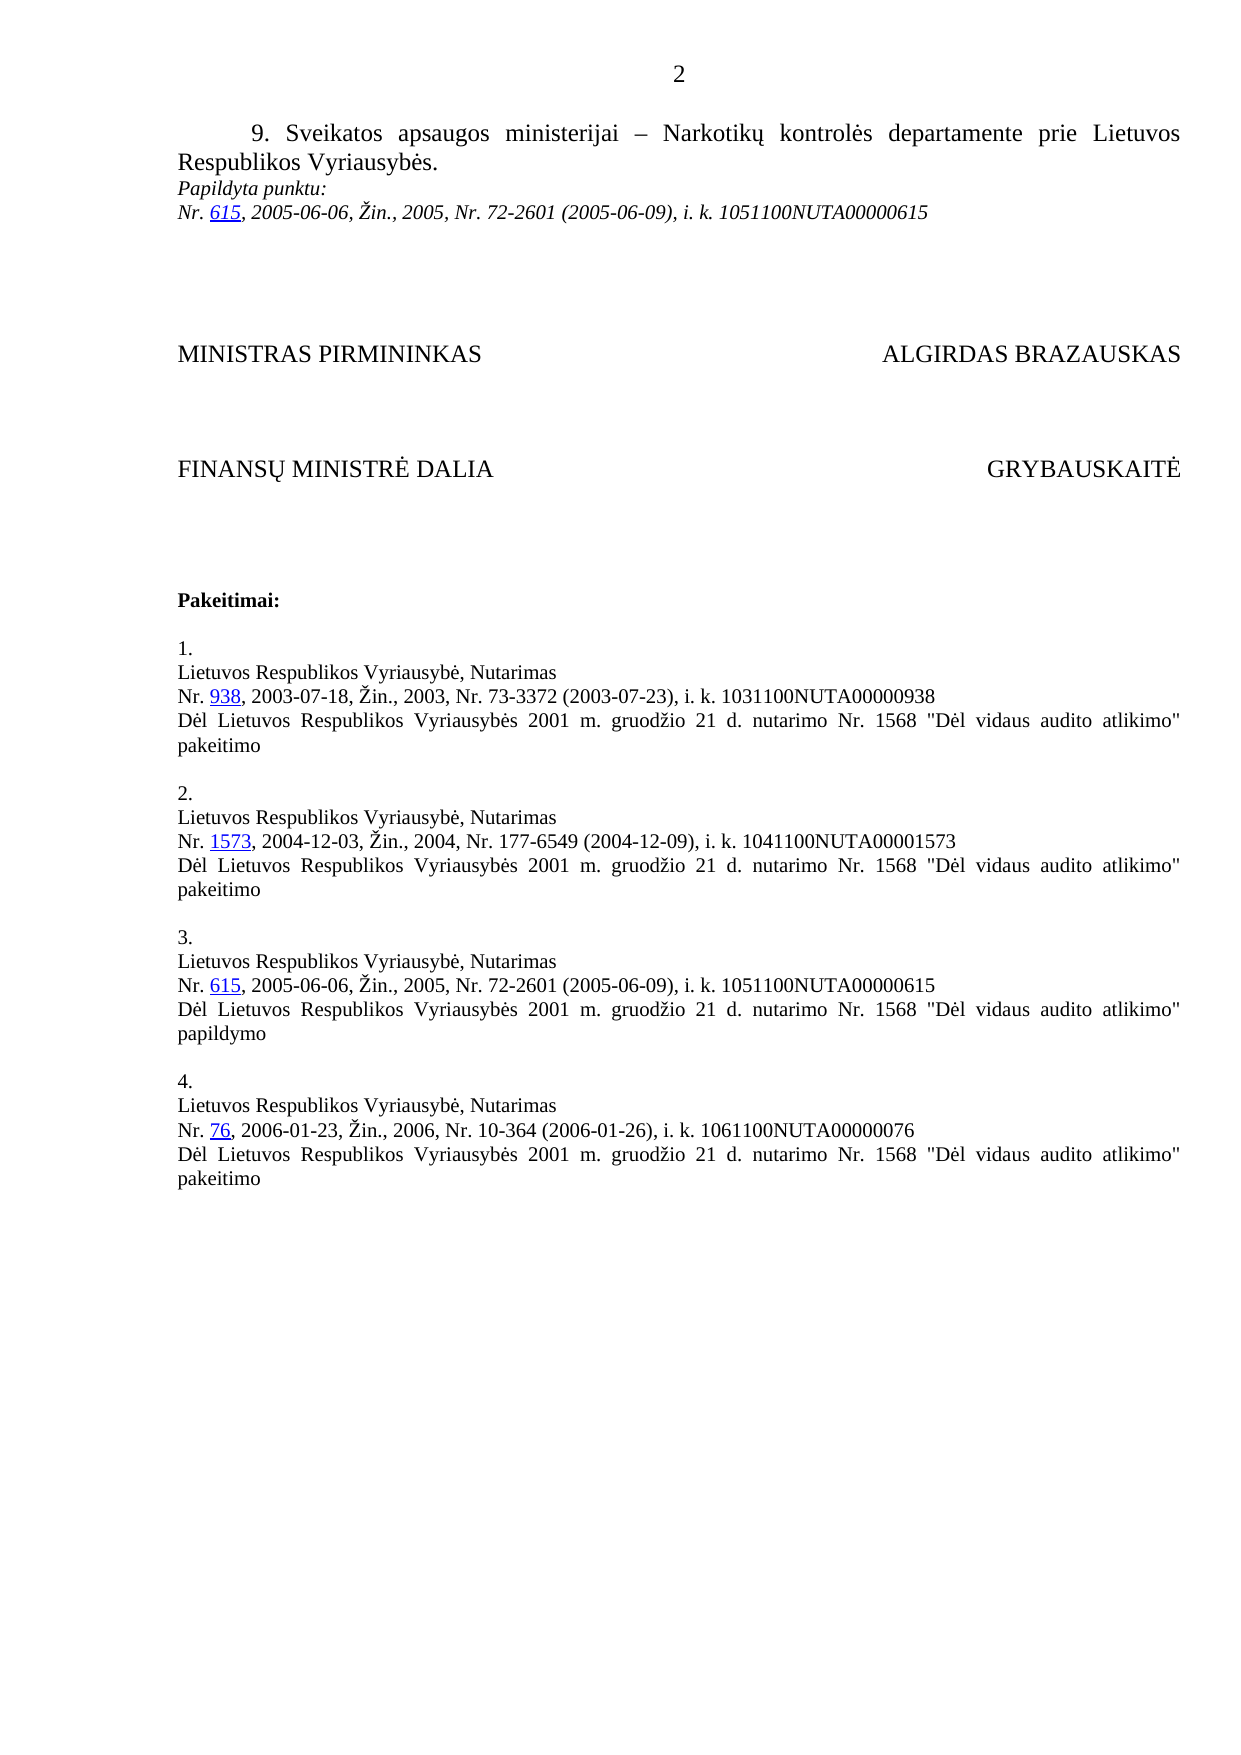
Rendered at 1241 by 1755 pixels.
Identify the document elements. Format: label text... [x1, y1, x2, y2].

text Nr. 1573, 2004-12-03, Žin., 2004, Nr. 177-6549 (2004-12-09), i. k. 1041100NUTA00001573 [177, 829, 1181, 853]
text Nr. 938, 2003-07-18, Žin., 2003, Nr. 73-3372 (2003-07-23), i. k. 1031100NUTA00000938 [177, 684, 1181, 708]
text Lietuvos Respublikos Vyriausybė, Nutarimas [177, 805, 1181, 829]
text 2. [177, 781, 1181, 805]
text Nr. 615, 2005-06-06, Žin., 2005, Nr. 72-2601 (2005-06-09), i. k. 1051100NUTA00000615 [177, 973, 1181, 997]
text Dėl Lietuvos Respublikos Vyriausybės 2001 m. gruodžio 21 d. nutarimo Nr. 1568 "Dėl vidaus audito atlikimo" papildymo [177, 997, 1181, 1045]
text Lietuvos Respublikos Vyriausybė, Nutarimas [177, 1093, 1181, 1117]
text 1. [177, 636, 1181, 660]
text Dėl Lietuvos Respublikos Vyriausybės 2001 m. gruodžio 21 d. nutarimo Nr. 1568 "Dėl vidaus audito atlikimo" pakeitimo [177, 708, 1181, 757]
text 9. Sveikatos apsaugos ministerijai – Narkotikų kontrolės departamente prie Lietuvos Respublikos Vyriausybės. [177, 118, 1181, 176]
text Lietuvos Respublikos Vyriausybė, Nutarimas [177, 949, 1181, 973]
text Nr. 76, 2006-01-23, Žin., 2006, Nr. 10-364 (2006-01-26), i. k. 1061100NUTA00000076 [177, 1117, 1181, 1142]
text Pakeitimai: [177, 588, 1181, 612]
text Papildyta punktu: [177, 176, 1181, 200]
text Nr. 615, 2005-06-06, Žin., 2005, Nr. 72-2601 (2005-06-09), i. k. 1051100NUTA00000615 [177, 200, 1181, 224]
text 4. [177, 1069, 1181, 1093]
text Dėl Lietuvos Respublikos Vyriausybės 2001 m. gruodžio 21 d. nutarimo Nr. 1568 "Dėl vidaus audito atlikimo" pakeitimo [177, 853, 1181, 901]
text FINANSŲ MINISTRĖ DALIA GRYBAUSKAITĖ [177, 454, 1181, 482]
text MINISTRAS PIRMININKAS ALGIRDAS BRAZAUSKAS [177, 339, 1181, 367]
text Lietuvos Respublikos Vyriausybė, Nutarimas [177, 660, 1181, 684]
text 3. [177, 925, 1181, 949]
text Dėl Lietuvos Respublikos Vyriausybės 2001 m. gruodžio 21 d. nutarimo Nr. 1568 "Dėl vidaus audito atlikimo" pakeitimo [177, 1142, 1181, 1190]
